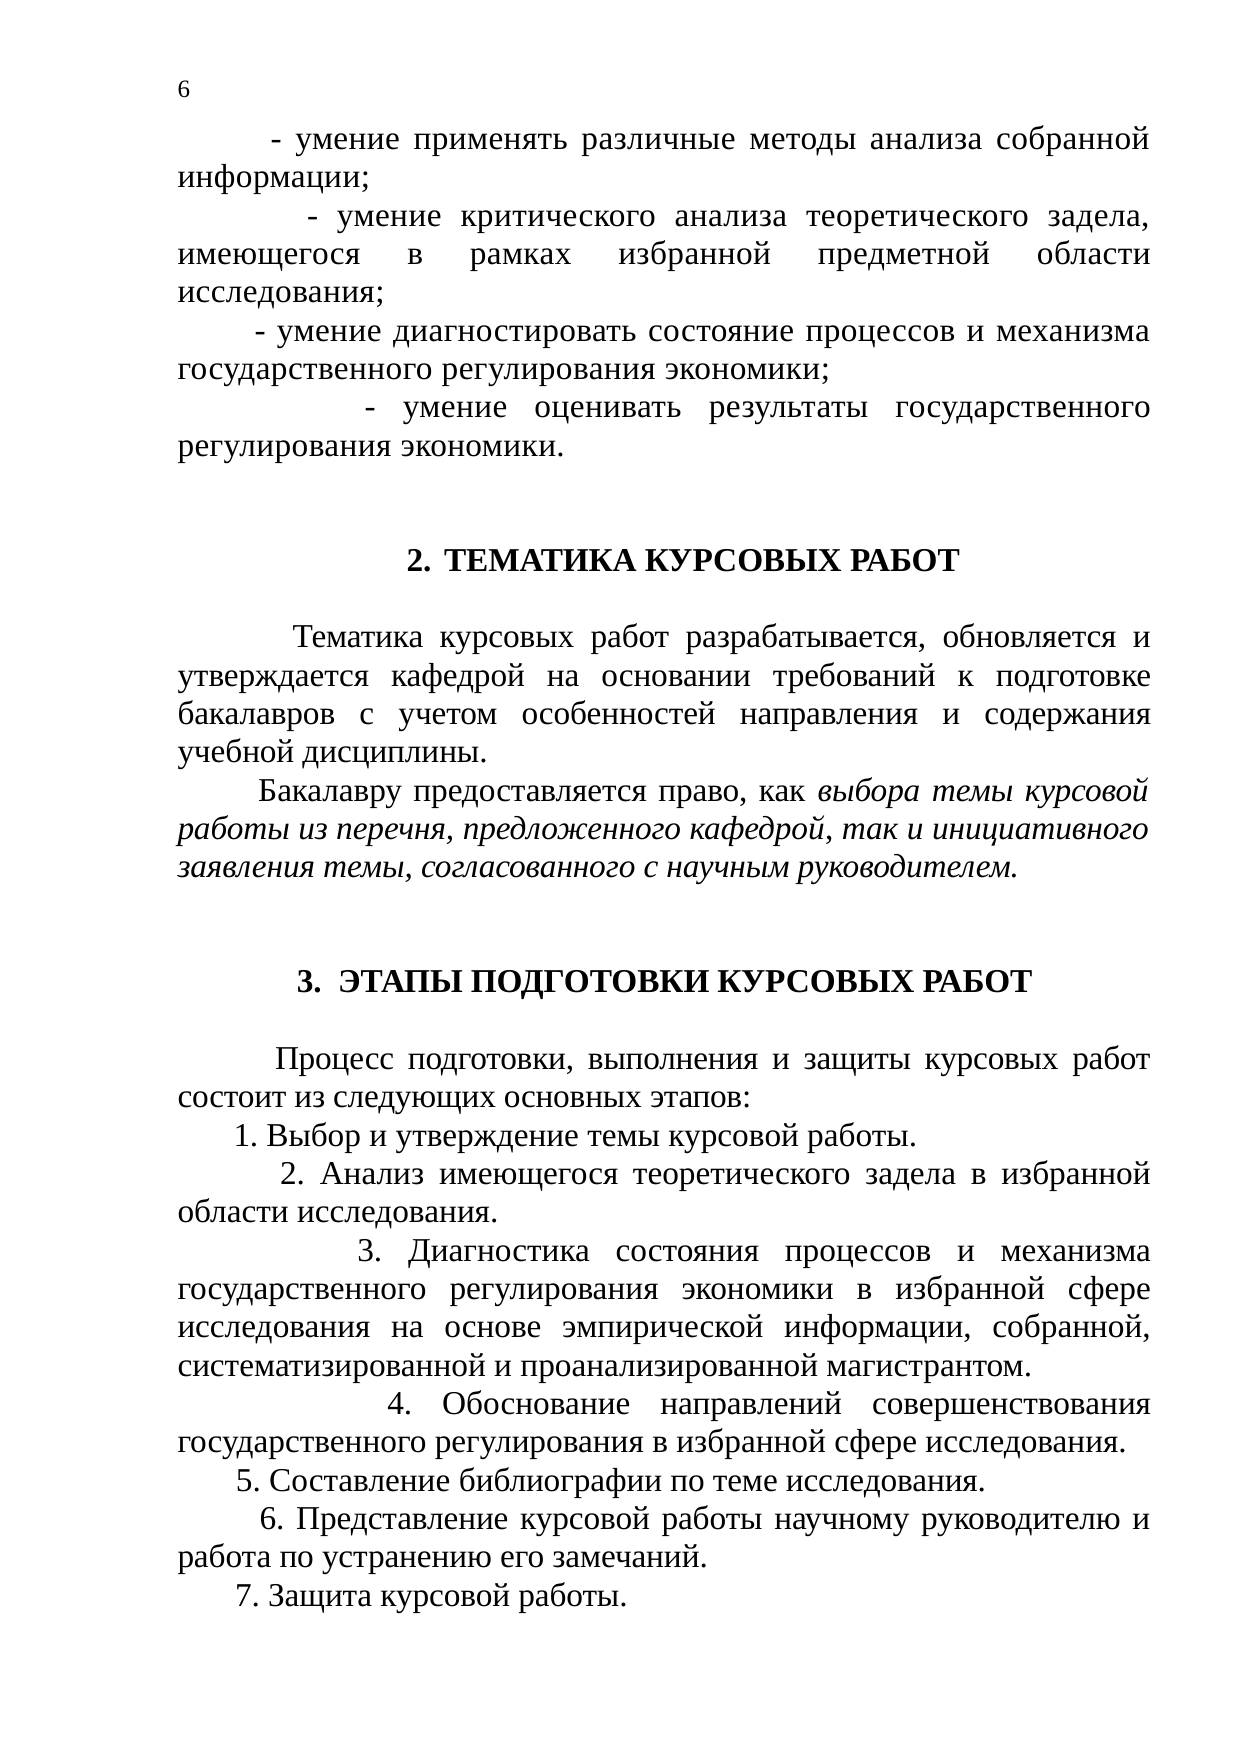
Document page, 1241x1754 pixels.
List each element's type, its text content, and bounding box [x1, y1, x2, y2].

list ТЕМАТИКА КУРСОВЫХ РАБОТ [215, 540, 1152, 578]
text 5. Составление библиографии по теме исследования. [177, 1460, 1152, 1498]
text Тематика курсовых работ разрабатывается, обновляется и утверждается кафедрой на основании требований к подготовке бакалавров с учетом особенностей направления и содержания учебной дисциплины. [177, 616, 1152, 770]
text Процесс подготовки, выполнения и защиты курсовых работ состоит из следующих основных этапов: [177, 1038, 1152, 1115]
text 2. Анализ имеющегося теоретического задела в избранной области исследования. [177, 1153, 1152, 1230]
text - умение критического анализа теоретического задела, имеющегося в рамках избранной предметной области исследования; [177, 195, 1152, 310]
text 7. Защита курсовой работы. [177, 1575, 1152, 1613]
text Бакалавру предоставляется право, как выбора темы курсовой работы из перечня, предложенного кафедрой, так и инициативного заявления темы, согласованного с научным руководителем. [177, 770, 1152, 885]
text 3. Диагностика состояния процессов и механизма государственного регулирования экономики в избранной сфере исследования на основе эмпирической информации, собранной, систематизированной и проанализированной магистрантом. [177, 1230, 1152, 1383]
text 3. ЭТАПЫ ПОДГОТОВКИ КУРСОВЫХ РАБОТ [177, 961, 1152, 1000]
text 4. Обоснование направлений совершенствования государственного регулирования в избранной сфере исследования. [177, 1383, 1152, 1460]
text - умение применять различные методы анализа собранной информации; [177, 118, 1152, 195]
text - умение диагностировать состояние процессов и механизма государственного регулирования экономики; [177, 310, 1152, 386]
text 1. Выбор и утверждение темы курсовой работы. [177, 1115, 1152, 1153]
text - умение оценивать результаты государственного регулирования экономики. [177, 386, 1152, 463]
text 6. Представление курсовой работы научному руководителю и работа по устранению его замечаний. [177, 1498, 1152, 1575]
